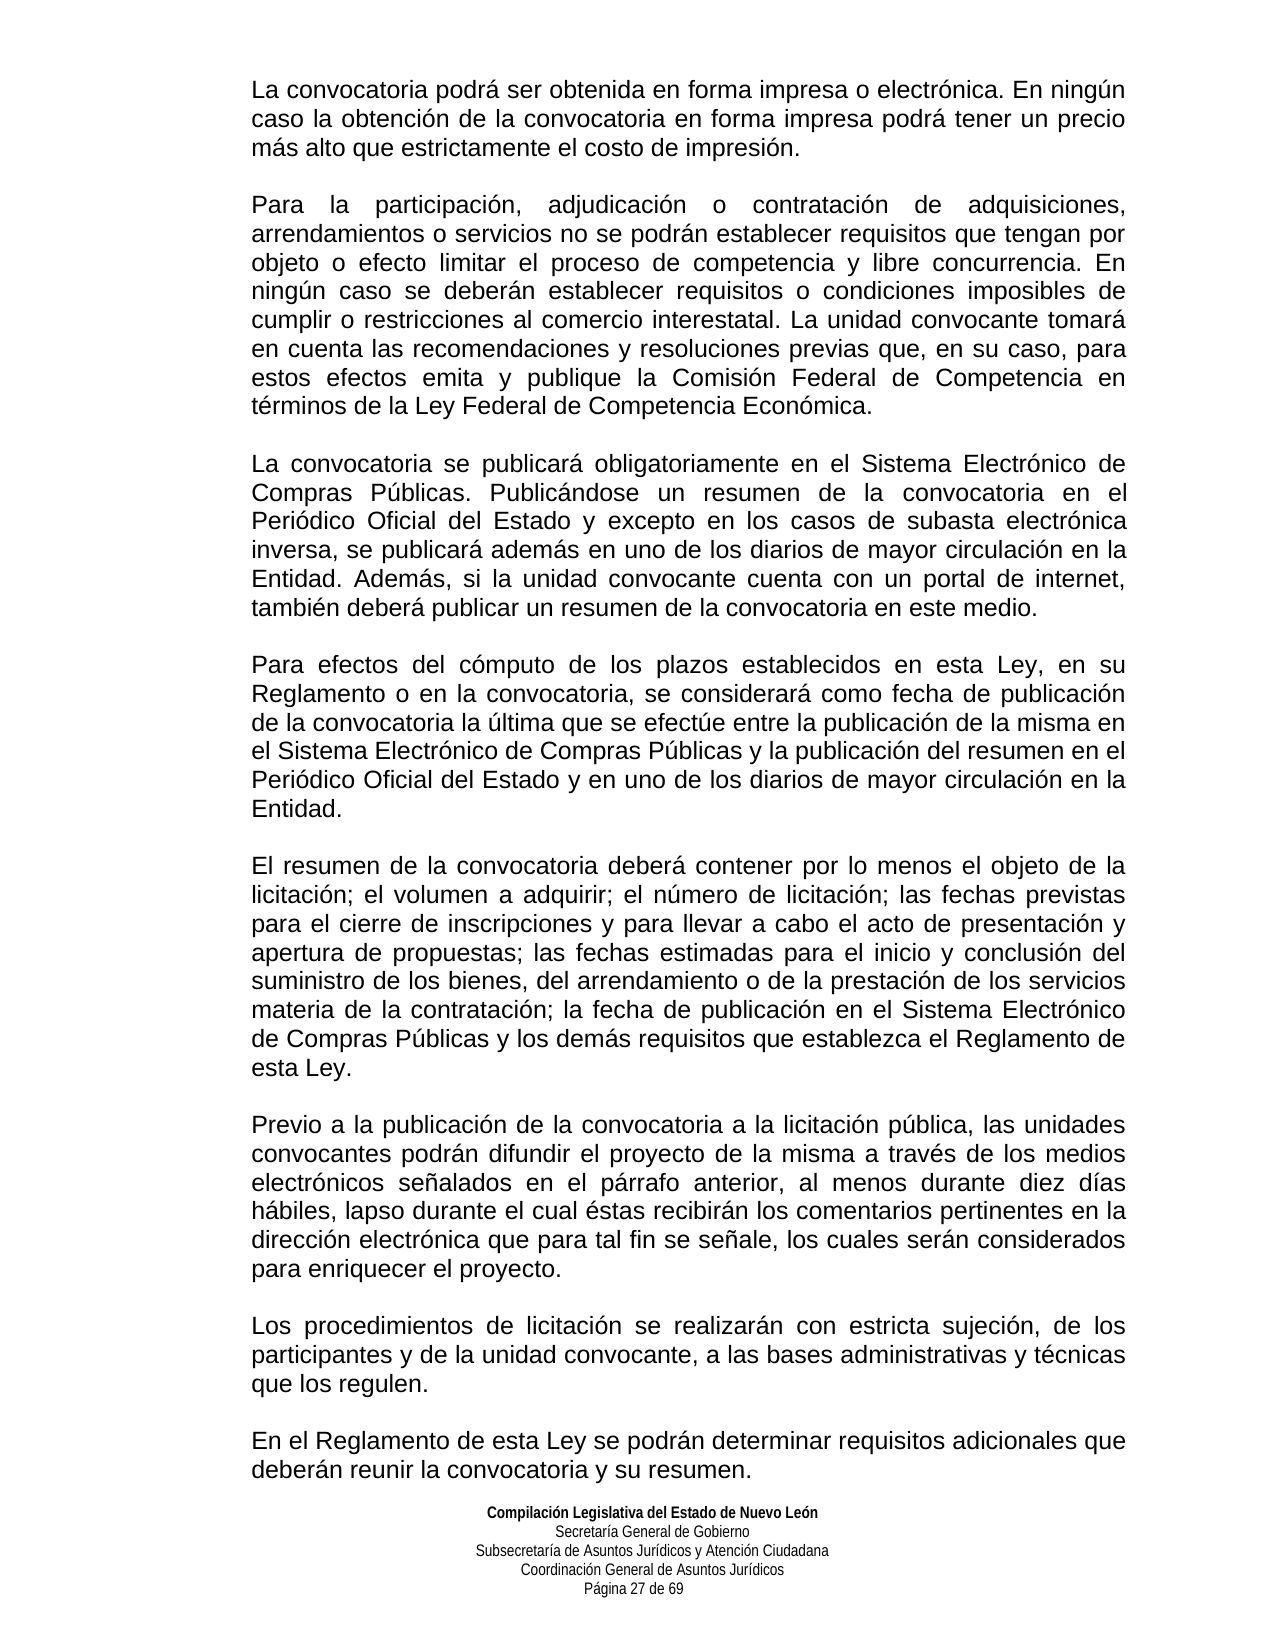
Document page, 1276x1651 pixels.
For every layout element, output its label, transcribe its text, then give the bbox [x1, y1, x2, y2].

text La convocatoria se publicará obligatoriamente en el Sistema Electrónico de Compras Públicas. Publicándose un resumen de la convocatoria en el Periódico Oficial del Estado y excepto en los casos de subasta electrónica inversa, se publicará además en uno de los diarios de mayor circulación en la Entidad. Además, si la unidad convocante cuenta con un portal de internet, también deberá publicar un resumen de la convocatoria en este medio. [251, 449, 1127, 621]
text Los procedimientos de licitación se realizarán con estricta sujeción, de los participantes y de la unidad convocante, a las bases administrativas y técnicas que los regulen. [251, 1311, 1127, 1397]
text La convocatoria podrá ser obtenida en forma impresa o electrónica. En ningún caso la obtención de la convocatoria en forma impresa podrá tener un precio más alto que estrictamente el costo de impresión. [251, 75, 1127, 161]
text Para la participación, adjudicación o contratación de adquisiciones, arrendamientos o servicios no se podrán establecer requisitos que tengan por objeto o efecto limitar el proceso de competencia y libre concurrencia. En ningún caso se deberán establecer requisitos o condiciones imposibles de cumplir o restricciones al comercio interestatal. La unidad convocante tomará en cuenta las recomendaciones y resoluciones previas que, en su caso, para estos efectos emita y publique la Comisión Federal de Competencia en términos de la Ley Federal de Competencia Económica. [251, 190, 1127, 420]
text Para efectos del cómputo de los plazos establecidos en esta Ley, en su Reglamento o en la convocatoria, se considerará como fecha de publicación de la convocatoria la última que se efectúe entre la publicación de la misma en el Sistema Electrónico de Compras Públicas y la publicación del resumen en el Periódico Oficial del Estado y en uno de los diarios de mayor circulación en la Entidad. [251, 650, 1127, 822]
text El resumen de la convocatoria deberá contener por lo menos el objeto de la licitación; el volumen a adquirir; el número de licitación; las fechas previstas para el cierre de inscripciones y para llevar a cabo el acto de presentación y apertura de propuestas; las fechas estimadas para el inicio y conclusión del suministro de los bienes, del arrendamiento o de la prestación de los servicios materia de la contratación; la fecha de publicación en el Sistema Electrónico de Compras Públicas y los demás requisitos que establezca el Reglamento de esta Ley. [251, 851, 1127, 1081]
text Previo a la publicación de la convocatoria a la licitación pública, las unidades convocantes podrán difundir el proyecto de la misma a través de los medios electrónicos señalados en el párrafo anterior, al menos durante diez días hábiles, lapso durante el cual éstas recibirán los comentarios pertinentes en la dirección electrónica que para tal fin se señale, los cuales serán considerados para enriquecer el proyecto. [251, 1110, 1127, 1282]
text En el Reglamento de esta Ley se podrán determinar requisitos adicionales que deberán reunir la convocatoria y su resumen. [251, 1426, 1127, 1484]
